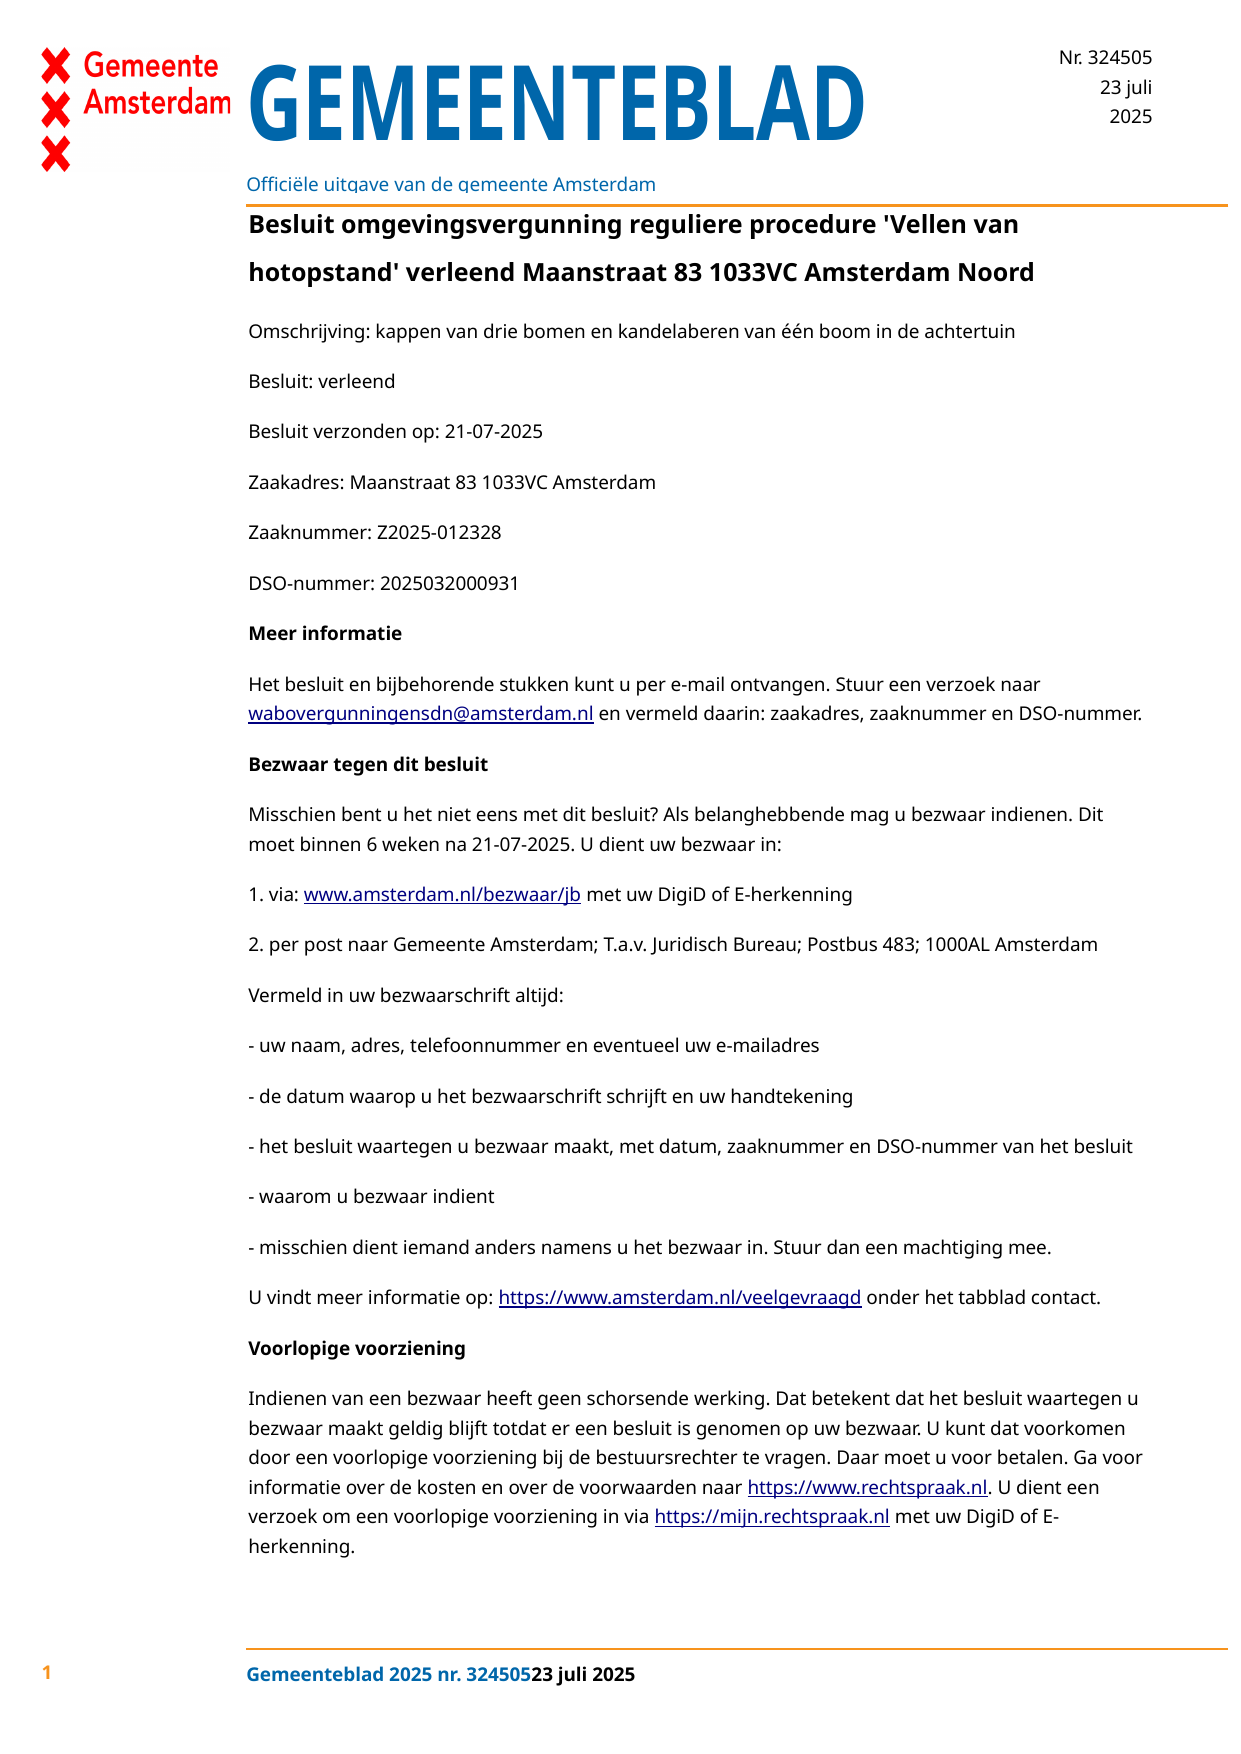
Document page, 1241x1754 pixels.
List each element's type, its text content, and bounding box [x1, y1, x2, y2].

text Bezwaar tegen dit besluit [248, 751, 1152, 777]
text Meer informatie [248, 620, 1152, 646]
text Besluit verzonden op: 21-07-2025 [248, 419, 1152, 444]
text Zaakadres: Maanstraat 83 1033VC Amsterdam [248, 469, 1152, 495]
text - de datum waarop u het bezwaarschrift schrijft en uw handtekening [248, 1083, 1152, 1109]
text 1. via: www.amsterdam.nl/bezwaar/jb met uw DigiD of E-herkenning [248, 881, 1152, 907]
text Vermeld in uw bezwaarschrift altijd: [248, 982, 1152, 1008]
text Het besluit en bijbehorende stukken kunt u per e-mail ontvangen. Stuur een verzoek naar wabovergunningensdn@amsterdam.nl en vermeld daarin: zaakadres, zaaknummer en DSO-nummer. [248, 671, 1152, 726]
text - uw naam, adres, telefoonnummer en eventueel uw e-mailadres [248, 1032, 1152, 1058]
text - misschien dient iemand anders namens u het bezwaar in. Stuur dan een machtiging mee. [248, 1234, 1152, 1260]
text 2. per post naar Gemeente Amsterdam; T.a.v. Juridisch Bureau; Postbus 483; 1000AL Amsterdam [248, 932, 1152, 957]
text Zaaknummer: Z2025-012328 [248, 519, 1152, 545]
text Misschien bent u het niet eens met dit besluit? Als belanghebbende mag u bezwaar indienen. Dit moet binnen 6 weken na 21-07-2025. U dient uw bezwaar in: [248, 801, 1152, 857]
text Indienen van een bezwaar heeft geen schorsende werking. Dat betekent dat het besluit waartegen u bezwaar maakt geldig blijft totdat er een besluit is genomen op uw bezwaar. U kunt dat voorkomen door een voorlopige voorziening bij de bestuursrechter te vragen. Daar moet u voor betalen. Ga voor informatie over de kosten en over de voorwaarden naar https://www.rechtspraak.nl. U dient een verzoek om een voorlopige voorziening in via https://mijn.rechtspraak.nl met uw DigiD of E-herkenning. [248, 1385, 1152, 1559]
text U vindt meer informatie op: https://www.amsterdam.nl/veelgevraagd onder het tabblad contact. [248, 1284, 1152, 1310]
text Besluit omgevingsvergunning reguliere procedure 'Vellen van hotopstand' verleend Maanstraat 83 1033VC Amsterdam Noord [248, 207, 1152, 288]
text - waarom u bezwaar indient [248, 1184, 1152, 1209]
picture [41, 47, 231, 172]
text DSO-nummer: 2025032000931 [248, 570, 1152, 596]
text Voorlopige voorziening [248, 1335, 1152, 1361]
text Besluit: verleend [248, 368, 1152, 394]
text - het besluit waartegen u bezwaar maakt, met datum, zaaknummer en DSO-nummer van het besluit [248, 1133, 1152, 1159]
text Omschrijving: kappen van drie bomen en kandelaberen van één boom in de achtertuin [248, 318, 1152, 344]
